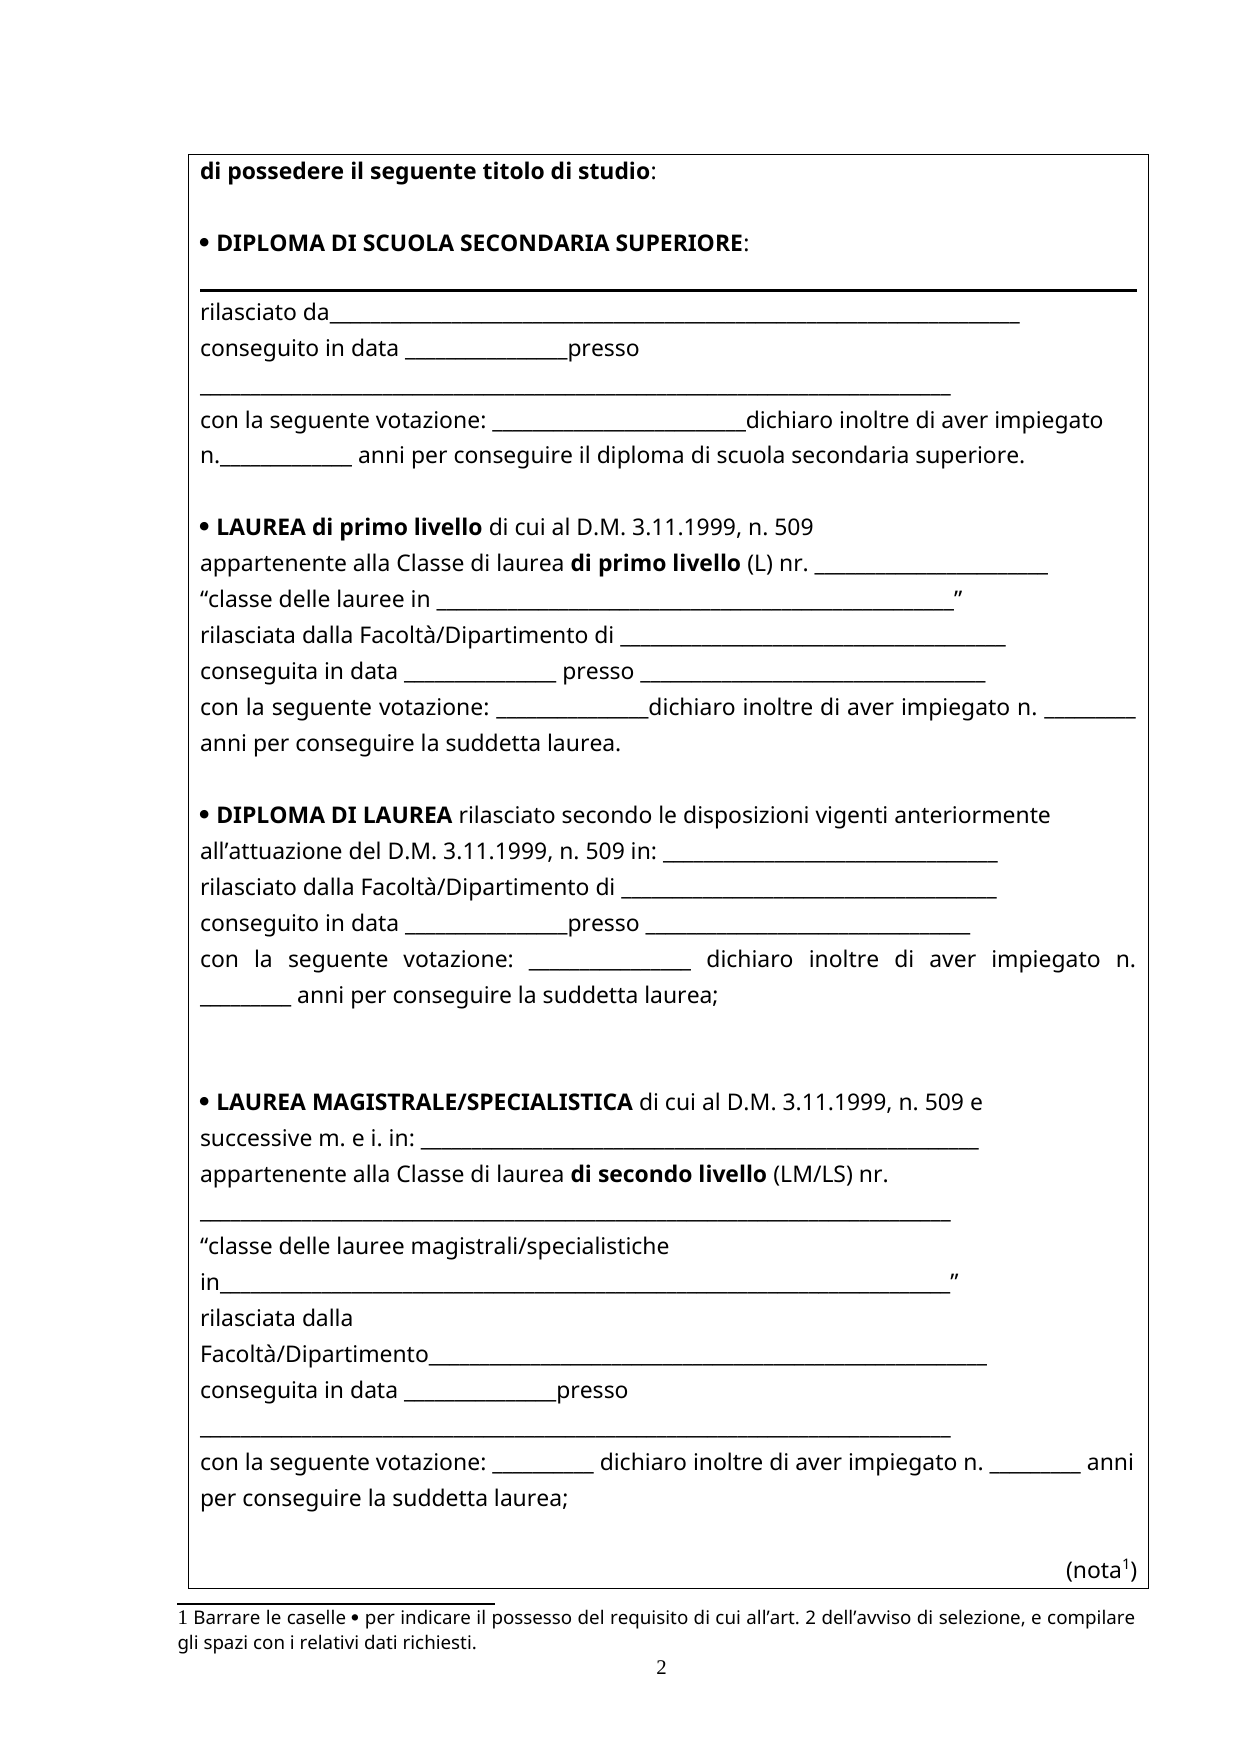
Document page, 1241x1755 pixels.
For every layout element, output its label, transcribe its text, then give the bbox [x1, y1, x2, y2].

table_header di possedere il seguente titolo di studio:  DIPLOMA DI SCUOLA SECONDARIA SUPERIORE: rilasciato da____________________________________________________________________ conseguito in data ________________presso __________________________________________________________________________ con la seguente votazione: _________________________dichiaro inoltre di aver impiegato n._____________ anni per conseguire il diploma di scuola secondaria superiore.  LAUREA di primo livello di cui al D.M. 3.11.1999, n. 509 appartenente alla Classe di laurea di primo livello (L) nr. _______________________ “classe delle lauree in ___________________________________________________” rilasciata dalla Facoltà/Dipartimento di ______________________________________ conseguita in data _______________ presso __________________________________ con la seguente votazione: _______________dichiaro inoltre di aver impiegato n. _________ anni per conseguire la suddetta laurea.  DIPLOMA DI LAUREA rilasciato secondo le disposizioni vigenti anteriormente all’attuazione del D.M. 3.11.1999, n. 509 in: _________________________________ rilasciato dalla Facoltà/Dipartimento di _____________________________________ conseguito in data ________________presso ________________________________ con la seguente votazione: ________________ dichiaro inoltre di aver impiegato n. _________ anni per conseguire la suddetta laurea;  LAUREA MAGISTRALE/SPECIALISTICA di cui al D.M. 3.11.1999, n. 509 e successive m. e i. in: _______________________________________________________ appartenente alla Classe di laurea di secondo livello (LM/LS) nr. __________________________________________________________________________ “classe delle lauree magistrali/specialistiche in________________________________________________________________________” rilasciata dalla Facoltà/Dipartimento_______________________________________________________ conseguita in data _______________presso __________________________________________________________________________ con la seguente votazione: __________ dichiaro inoltre di aver impiegato n. _________ anni per conseguire la suddetta laurea; (nota) [189, 155, 1148, 1588]
